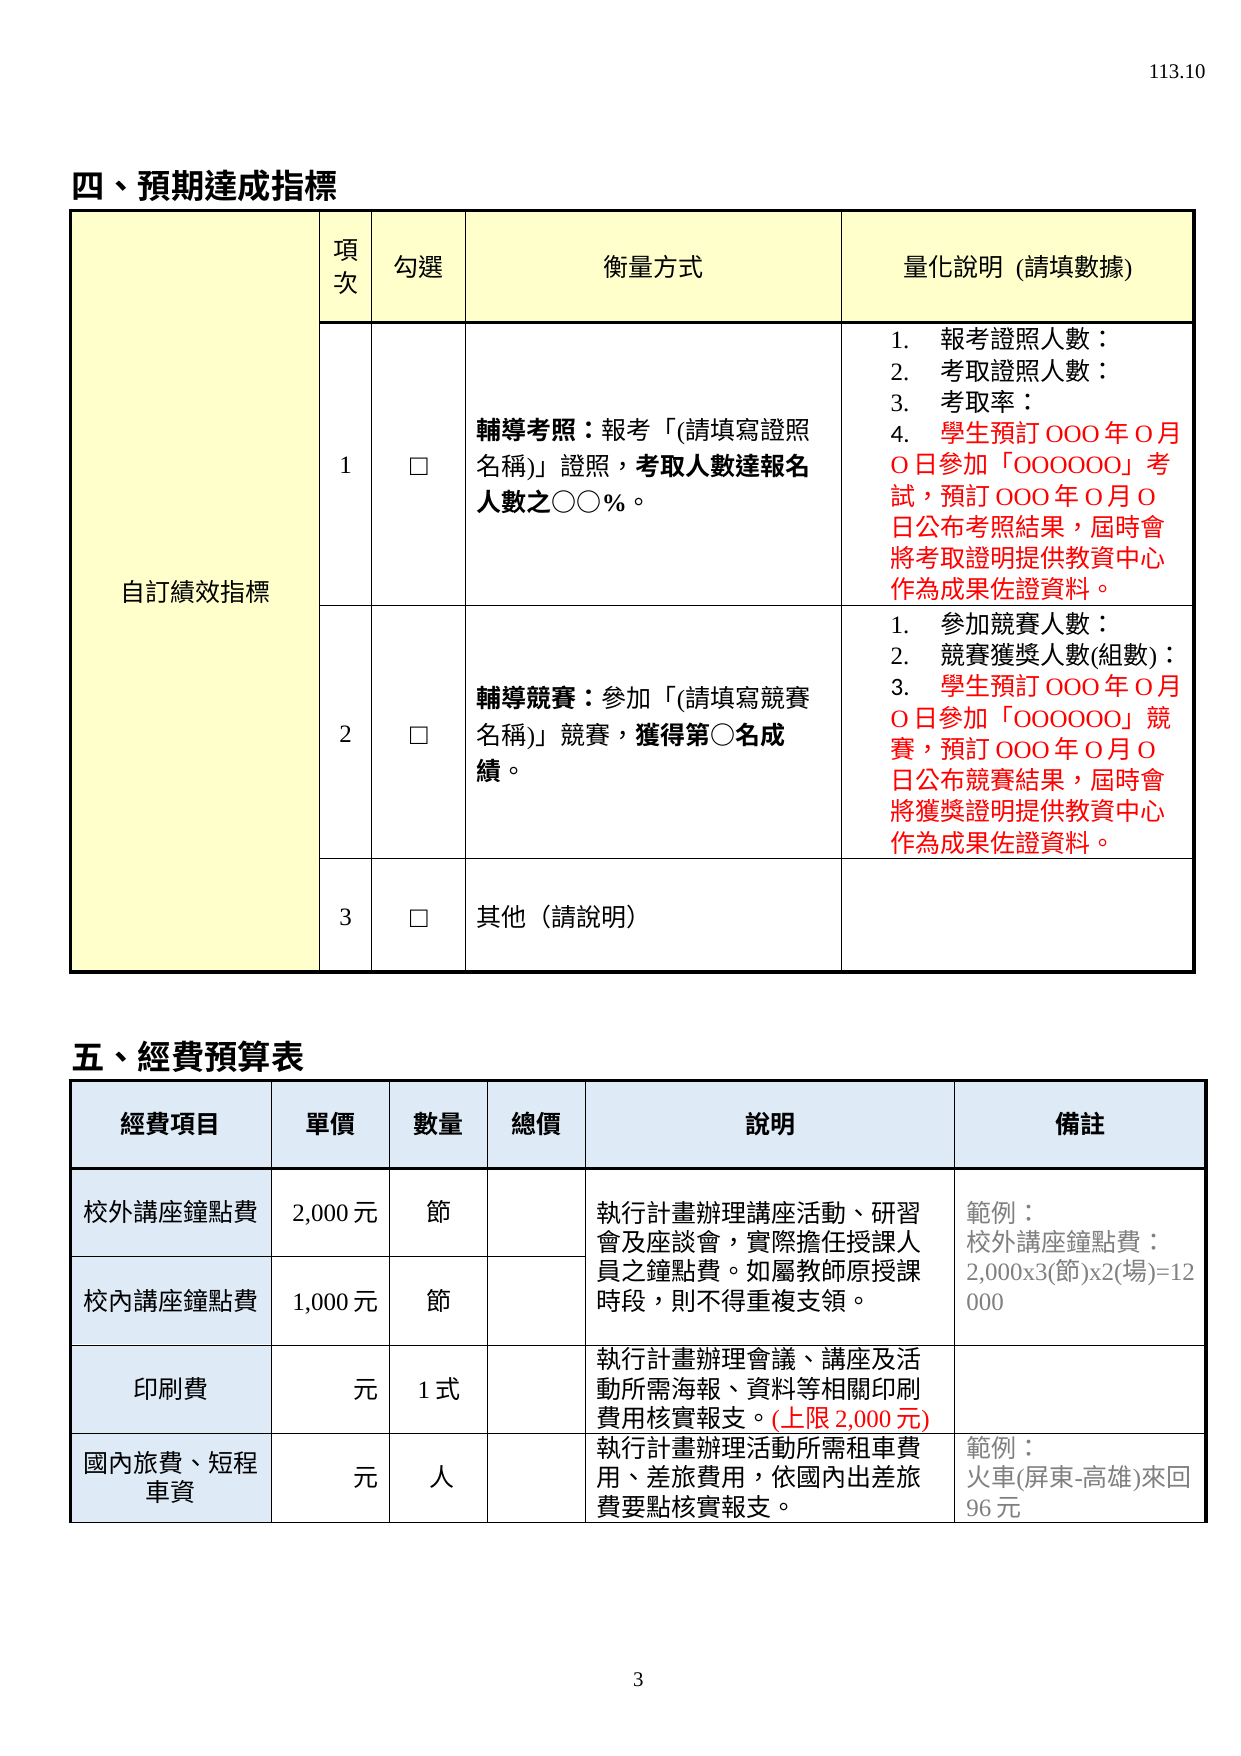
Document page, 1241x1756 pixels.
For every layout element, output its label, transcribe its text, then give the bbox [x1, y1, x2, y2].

table_cell 節 [390, 1170, 487, 1256]
table_cell 校外講座鐘點費 [72, 1170, 271, 1256]
table_header 經費項目 [72, 1082, 271, 1167]
table_header 衡量方式 [466, 212, 841, 321]
table_cell □ [372, 859, 465, 970]
text 五、經費預算表 [71, 1030, 1205, 1079]
table_header 總價 [488, 1082, 585, 1167]
table_cell 3 [320, 859, 371, 970]
table_cell [842, 859, 1192, 970]
table_cell 報考證照人數： 考取證照人數： 考取率： 學生預訂OOO年O月O日參加「OOOOOO」考試，預訂OOO年O月O日公布考照結果，屆時會將考取證明提供教資中心作為成果佐證資料。 [842, 324, 1192, 605]
table_cell [488, 1346, 585, 1433]
table_cell 範例： 火車(屏東-高雄)來回96元 [955, 1434, 1204, 1522]
table_cell 人 [390, 1434, 487, 1522]
table_cell [488, 1434, 585, 1522]
table_header 備註 [955, 1082, 1204, 1167]
table_cell [955, 1346, 1204, 1433]
text 四、預期達成指標 [71, 160, 1205, 208]
table_cell 執行計畫辦理活動所需租車費用、差旅費用，依國內出差旅費要點核實報支。 [586, 1434, 954, 1522]
table_cell 輔導競賽：參加「(請填寫競賽名稱)」競賽，獲得第○名成績。 [466, 606, 841, 858]
table_cell 執行計畫辦理講座活動、研習會及座談會，實際擔任授課人員之鐘點費。如屬教師原授課時段，則不得重複支領。 [586, 1170, 954, 1344]
table_header 量化說明 (請填數據) [842, 212, 1192, 321]
table_cell 節 [390, 1257, 487, 1344]
table_cell 1,000元 [272, 1257, 389, 1344]
table_cell 國內旅費、短程車資 [72, 1434, 271, 1522]
table_header 勾選 [372, 212, 465, 321]
table_header 自訂績效指標 [72, 212, 319, 970]
table_cell 1式 [390, 1346, 487, 1433]
table_cell 2 [320, 606, 371, 858]
table_header 說明 [586, 1082, 954, 1167]
table_header 單價 [272, 1082, 389, 1167]
table_cell 2,000元 [272, 1170, 389, 1256]
table_header 數量 [390, 1082, 487, 1167]
table_cell 參加競賽人數： 競賽獲獎人數(組數)： 學生預訂OOO年O月O日參加「OOOOOO」競賽，預訂OOO年O月O日公布競賽結果，屆時會將獲獎證明提供教資中心作為成果佐證資料。 [842, 606, 1192, 858]
table_cell [488, 1170, 585, 1256]
table_cell □ [372, 324, 465, 605]
table_cell 元 [272, 1346, 389, 1433]
table_cell 印刷費 [72, 1346, 271, 1433]
table_cell 校內講座鐘點費 [72, 1257, 271, 1344]
table_cell 元 [272, 1434, 389, 1522]
table_cell 輔導考照：報考「(請填寫證照名稱)」證照，考取人數達報名人數之○○%。 [466, 324, 841, 605]
table_cell 1 [320, 324, 371, 605]
table_cell 其他（請說明） [466, 859, 841, 970]
table_cell 執行計畫辦理會議、講座及活動所需海報、資料等相關印刷費用核實報支。(上限2,000元) [586, 1346, 954, 1433]
table_header 項次 [320, 212, 371, 321]
table_cell 範例： 校外講座鐘點費：2,000x3(節)x2(場)=12000 [955, 1170, 1204, 1344]
table_cell [488, 1257, 585, 1344]
table_cell □ [372, 606, 465, 858]
